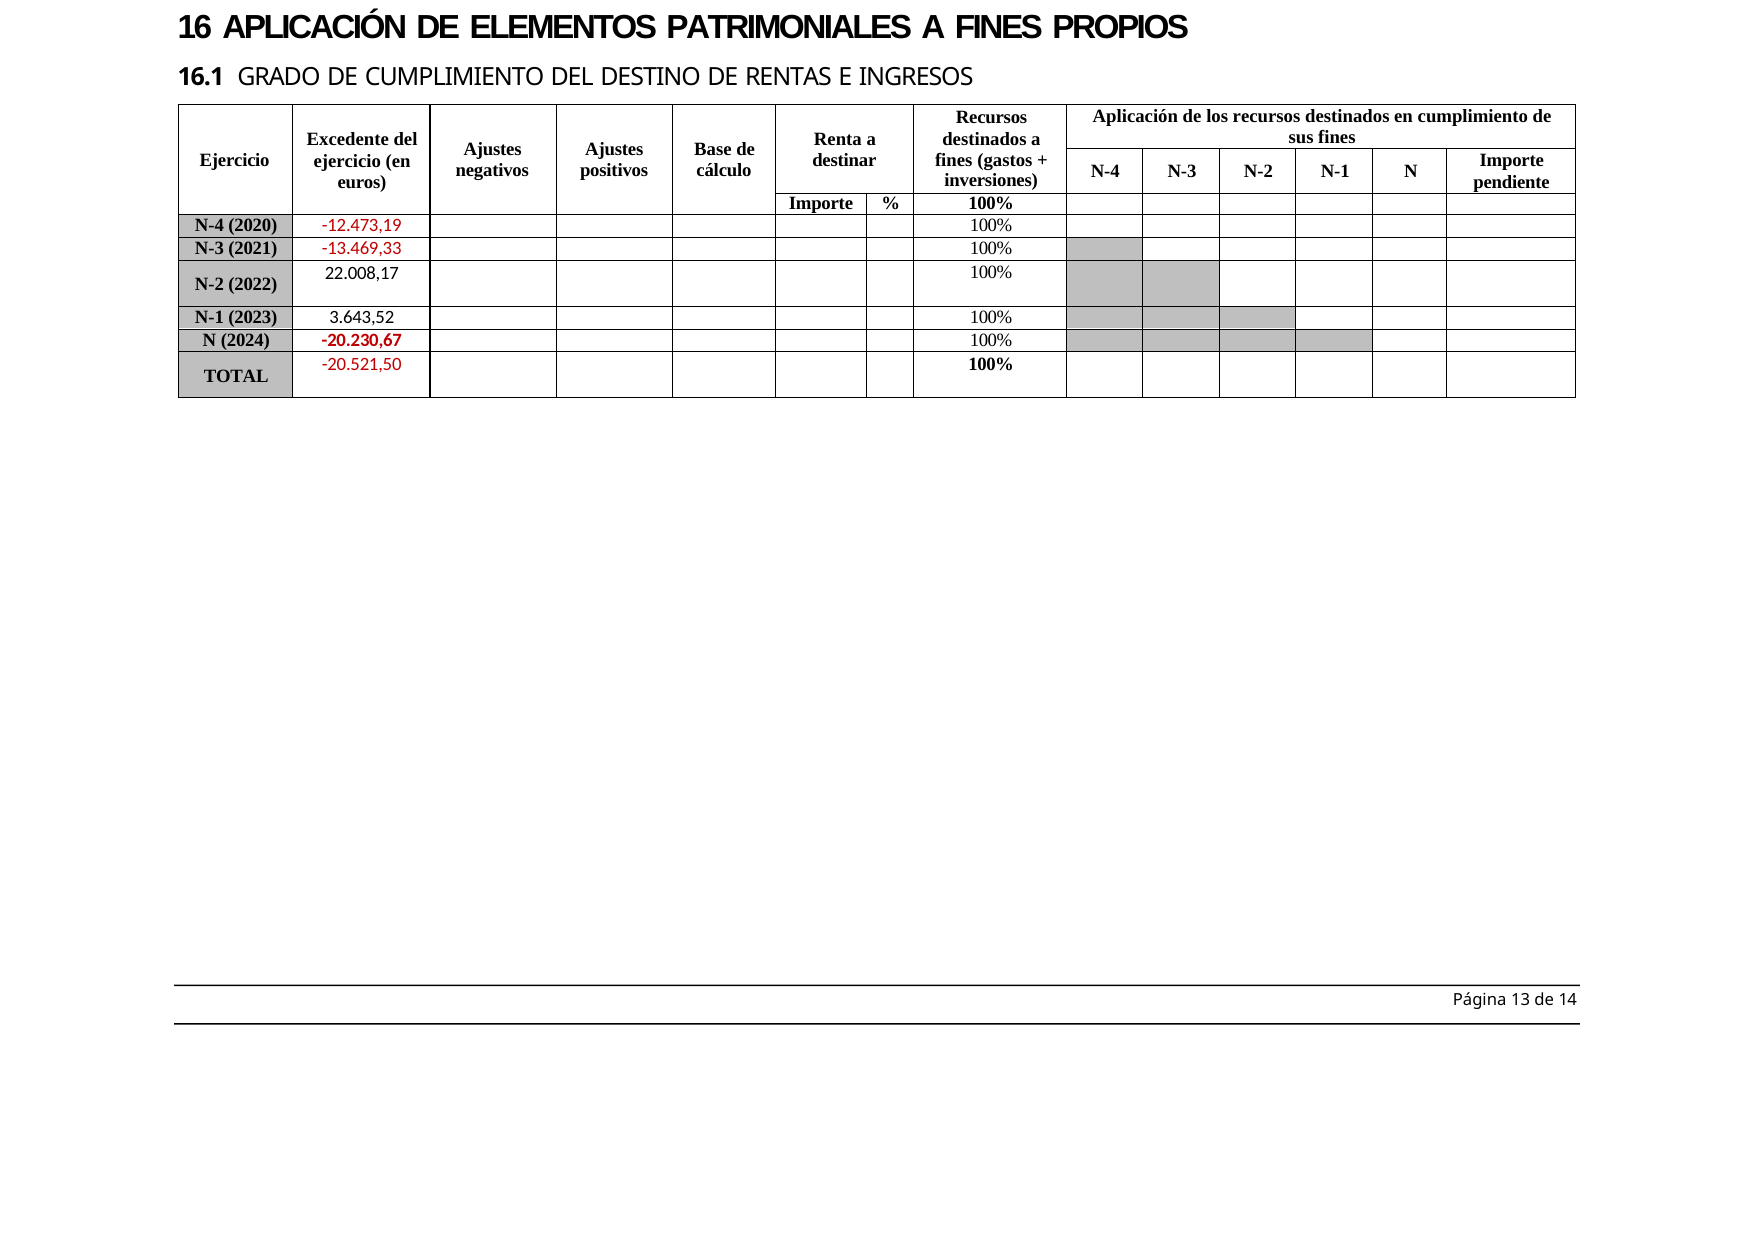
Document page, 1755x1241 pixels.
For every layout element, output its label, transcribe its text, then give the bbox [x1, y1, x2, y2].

table_cell [867, 215, 913, 237]
table_cell [1447, 194, 1575, 214]
table_cell N-3 [1143, 149, 1219, 193]
table_cell [557, 261, 672, 306]
table_cell [1143, 307, 1219, 328]
table_cell [867, 352, 913, 397]
table_cell [1296, 307, 1372, 328]
table_cell [1296, 215, 1372, 237]
table_cell [1447, 352, 1575, 397]
table_cell [1067, 215, 1142, 237]
table_cell 100% [914, 261, 1066, 306]
list GRADO DE CUMPLIMIENTO DEL DESTINO DE RENTAS E INGRESOS [177, 58, 1592, 92]
table_cell [431, 261, 556, 306]
table_cell [557, 215, 672, 237]
table_cell [431, 215, 556, 237]
table_cell % [867, 194, 913, 214]
table_cell [1373, 352, 1446, 397]
table_cell [1220, 352, 1295, 397]
table_cell N-4 [1067, 149, 1142, 193]
table_header Ejercicio [179, 105, 292, 214]
table_cell [1296, 352, 1372, 397]
table_cell 3.643,52 [293, 307, 429, 328]
table_cell [776, 352, 866, 397]
table_cell N [1373, 149, 1446, 193]
table_cell [1296, 238, 1372, 260]
table_cell N-3 (2021) [179, 238, 292, 260]
table_cell [1373, 307, 1446, 328]
table_cell [1143, 194, 1219, 214]
table_cell [776, 307, 866, 328]
table_cell [776, 261, 866, 306]
table_cell 22.008,17 [293, 261, 429, 306]
table_header Recursos destinados a fines (gastos + inversiones) [914, 105, 1066, 193]
table_cell [431, 238, 556, 260]
table_cell [1220, 238, 1295, 260]
table_cell [1447, 215, 1575, 237]
table_cell [1373, 330, 1446, 351]
table_cell -20.230,67 [293, 330, 429, 351]
table_cell 100% [914, 330, 1066, 351]
table_cell [1296, 194, 1372, 214]
table_cell [1143, 261, 1219, 306]
table_cell [1143, 238, 1219, 260]
table_cell Importe [776, 194, 866, 214]
table_cell [557, 238, 672, 260]
table_cell [1220, 330, 1295, 351]
table_cell N-2 (2022) [179, 261, 292, 306]
table_cell [1067, 194, 1142, 214]
table_cell [1220, 215, 1295, 237]
table_cell [776, 238, 866, 260]
table_cell [1373, 194, 1446, 214]
table_cell [1067, 352, 1142, 397]
table_cell [431, 352, 556, 397]
table_header Excedente del ejercicio (en euros) [293, 105, 429, 214]
table_cell 100% [914, 352, 1066, 397]
table_cell [673, 352, 775, 397]
table_cell [867, 238, 913, 260]
table_cell [1373, 238, 1446, 260]
table_cell [1143, 330, 1219, 351]
table_cell -12.473,19 [293, 215, 429, 237]
table_cell [1067, 238, 1142, 260]
table_cell [673, 215, 775, 237]
table_cell [431, 330, 556, 351]
table_cell [1220, 307, 1295, 328]
table_cell N (2024) [179, 330, 292, 351]
table_header Aplicación de los recursos destinados en cumplimiento de sus fines [1067, 105, 1575, 148]
table_cell [1143, 352, 1219, 397]
table_header Renta a destinar [776, 105, 913, 193]
table_header Base de cálculo [673, 105, 775, 214]
table_cell [1447, 307, 1575, 328]
table_cell [1067, 307, 1142, 328]
table_cell [867, 261, 913, 306]
table_cell [1373, 215, 1446, 237]
table_cell [776, 215, 866, 237]
table_cell [673, 330, 775, 351]
table_cell Importe pendiente [1447, 149, 1575, 193]
table_cell -13.469,33 [293, 238, 429, 260]
table_cell N-4 (2020) [179, 215, 292, 237]
table_cell 100% [914, 215, 1066, 237]
table_cell 100% [914, 194, 1066, 214]
table_cell [1447, 330, 1575, 351]
table_cell [557, 330, 672, 351]
table_header Ajustes negativos [431, 105, 556, 214]
table_cell [431, 307, 556, 328]
table_cell N-2 [1220, 149, 1295, 193]
table_cell [1296, 330, 1372, 351]
table_cell [867, 307, 913, 328]
table_cell [673, 261, 775, 306]
table_cell [1373, 261, 1446, 306]
table_cell [1143, 215, 1219, 237]
table_cell [1067, 261, 1142, 306]
table_cell [557, 307, 672, 328]
table_cell [557, 352, 672, 397]
table_cell N-1 (2023) [179, 307, 292, 328]
table_cell [1296, 261, 1372, 306]
table_cell [1220, 261, 1295, 306]
table_cell [1447, 238, 1575, 260]
list APLICACIÓN DE ELEMENTOS PATRIMONIALES A FINES PROPIOS [177, 7, 1592, 46]
table_cell [776, 330, 866, 351]
table_cell [867, 330, 913, 351]
table_cell [673, 238, 775, 260]
table_cell 100% [914, 238, 1066, 260]
table_cell -20.521,50 [293, 352, 429, 397]
text Página 13 de 14 [162, 988, 1577, 1011]
table_cell N-1 [1296, 149, 1372, 193]
table_cell [673, 307, 775, 328]
table_cell [1067, 330, 1142, 351]
table_cell TOTAL [179, 352, 292, 397]
table_cell [1447, 261, 1575, 306]
table_cell 100% [914, 307, 1066, 328]
table_cell [1220, 194, 1295, 214]
table_header Ajustes positivos [557, 105, 672, 214]
